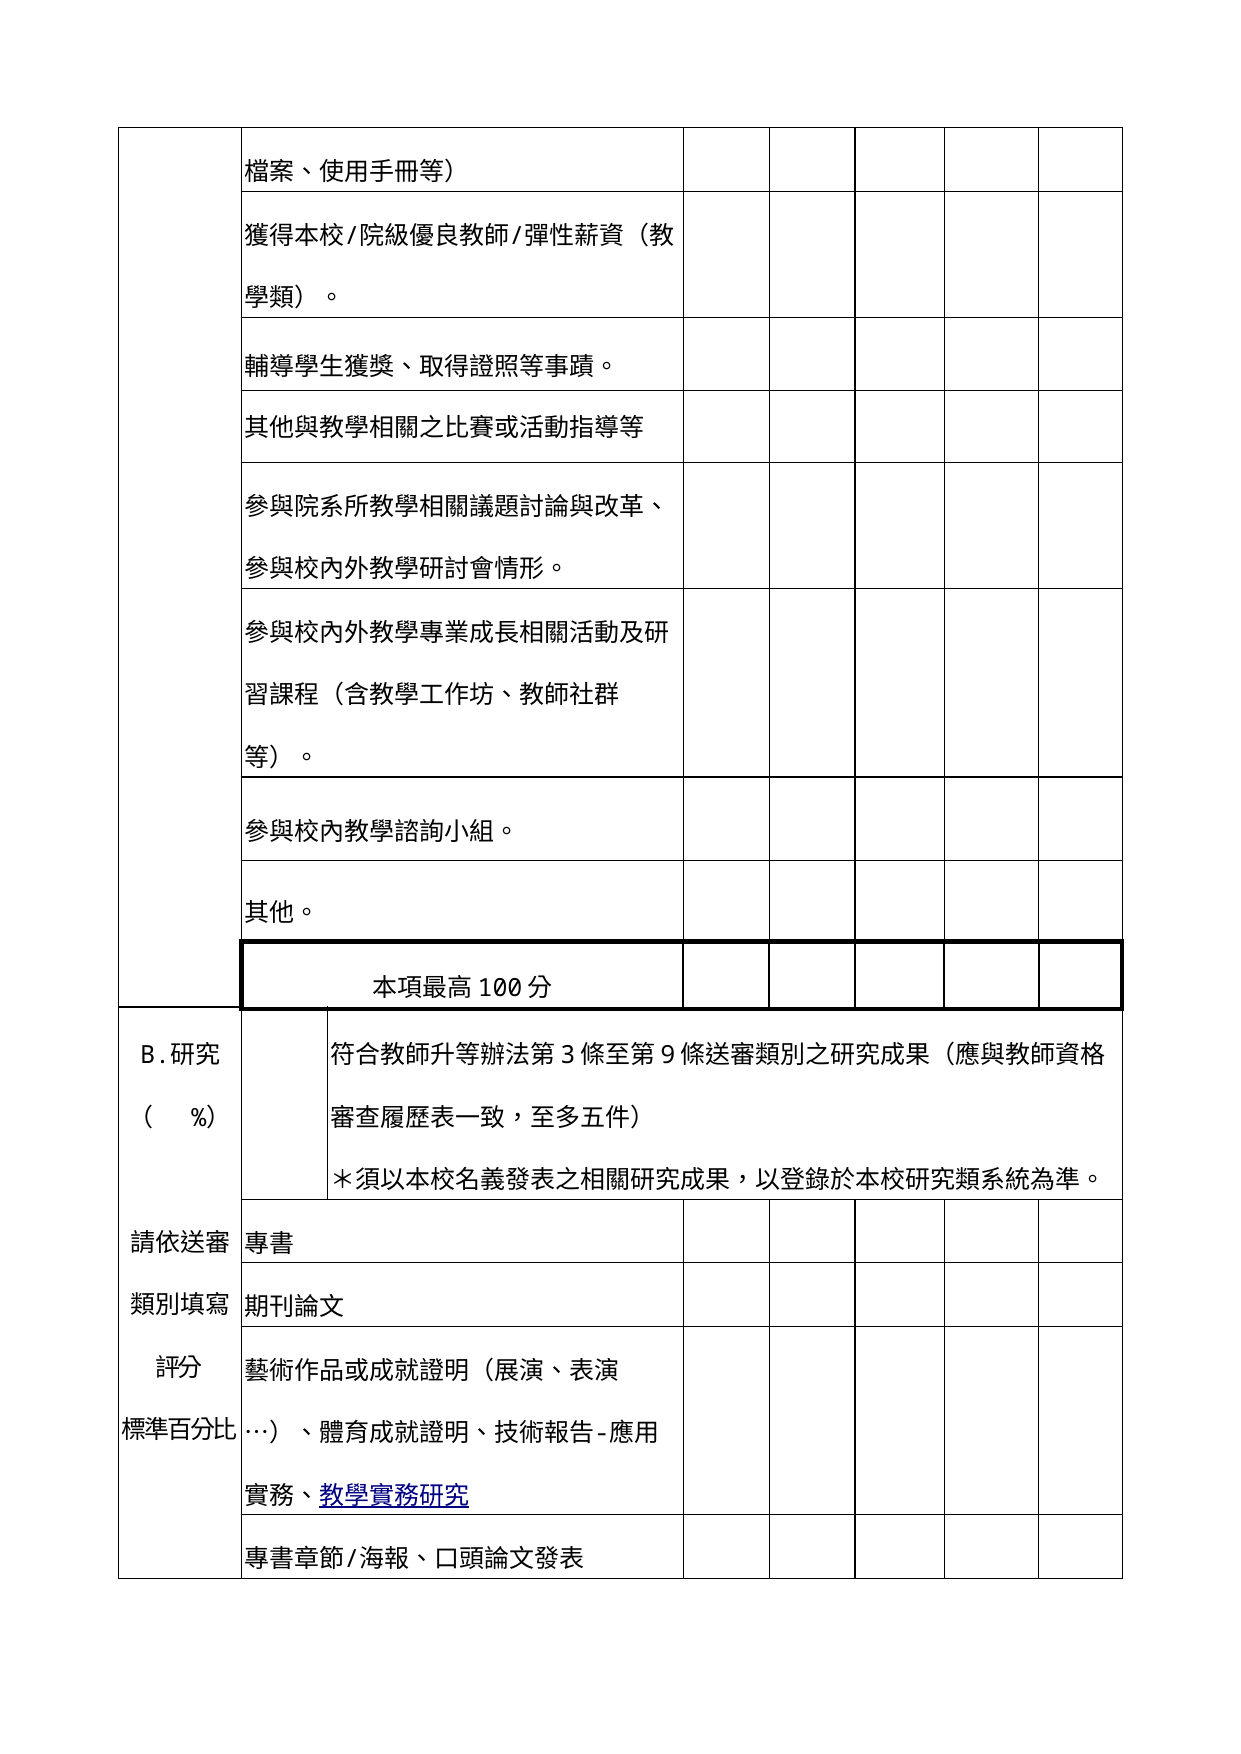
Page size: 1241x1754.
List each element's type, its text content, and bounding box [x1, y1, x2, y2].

table_cell [945, 1263, 1038, 1326]
table_cell [1039, 1200, 1122, 1262]
table_cell [770, 128, 854, 191]
table_cell [856, 192, 944, 317]
table_cell [1039, 589, 1122, 776]
table_cell 符合教師升等辦法第3條至第9條送審類別之研究成果（應與教師資格審查履歷表一致，至多五件） ＊須以本校名義發表之相關研究成果，以登錄於本校研究類系統為準。 [328, 1011, 1122, 1198]
table_cell 藝術作品或成就證明（展演、表演…）、體育成就證明、技術報告-應用實務、教學實務研究 [242, 1327, 683, 1514]
table_cell [770, 318, 854, 390]
table_cell [770, 944, 854, 1006]
table_cell [684, 391, 769, 462]
table_cell [1039, 128, 1122, 191]
table_cell [856, 861, 944, 939]
table_cell [770, 463, 854, 588]
table_cell [242, 1011, 327, 1198]
table_cell [1039, 778, 1122, 860]
table_cell [945, 861, 1038, 939]
table_cell [119, 128, 241, 1006]
table_cell [1039, 861, 1122, 939]
table_cell 獲得本校/院級優良教師/彈性薪資（教學類）。 [242, 192, 683, 317]
table_cell [1040, 944, 1120, 1006]
table_cell 專書章節/海報、口頭論文發表 [242, 1515, 683, 1578]
table_cell [684, 944, 768, 1006]
table_cell 檔案、使用手冊等） [242, 128, 683, 191]
table_cell [945, 128, 1038, 191]
table_cell 參與校內外教學專業成長相關活動及研習課程（含教學工作坊、教師社群等）。 [242, 589, 683, 776]
table_cell [856, 318, 944, 390]
table_cell [684, 1263, 769, 1326]
table_cell [856, 391, 944, 462]
table_cell [945, 1515, 1038, 1578]
table_cell 輔導學生獲獎、取得證照等事蹟。 [242, 318, 683, 390]
table_cell [1039, 1263, 1122, 1326]
table_cell 參與校內教學諮詢小組。 [242, 778, 683, 860]
table_cell [770, 778, 854, 860]
table_cell [1039, 1327, 1122, 1514]
table_cell 其他與教學相關之比賽或活動指導等 [242, 391, 683, 462]
table_cell [684, 778, 769, 860]
table_cell [1039, 1515, 1122, 1578]
table_cell [945, 318, 1038, 390]
table_cell [856, 589, 944, 776]
table_cell [770, 1263, 854, 1326]
table_cell [945, 1327, 1038, 1514]
table_cell 專書 [242, 1200, 683, 1262]
table_cell [945, 463, 1038, 588]
table_cell [856, 1263, 944, 1326]
table_cell [770, 1200, 854, 1262]
table_cell [684, 128, 769, 191]
table_cell [770, 1515, 854, 1578]
table_cell [1039, 391, 1122, 462]
table_cell 期刊論文 [242, 1263, 683, 1326]
table_cell [684, 318, 769, 390]
table_cell B.研究 （ %） 請依送審類別填寫評分 標準百分比 [119, 1008, 241, 1578]
table_cell [684, 463, 769, 588]
table_cell [856, 463, 944, 588]
table_cell [770, 861, 854, 939]
table_cell [770, 192, 854, 317]
table_cell [856, 1515, 944, 1578]
table_cell [770, 589, 854, 776]
table_cell [856, 944, 943, 1006]
table_cell [945, 391, 1038, 462]
table_cell [1039, 318, 1122, 390]
table_cell [856, 778, 944, 860]
table_cell [945, 778, 1038, 860]
table_cell [684, 192, 769, 317]
table_cell [945, 192, 1038, 317]
table_cell 參與院系所教學相關議題討論與改革、參與校內外教學研討會情形。 [242, 463, 683, 588]
table_cell [770, 391, 854, 462]
table_cell [1039, 192, 1122, 317]
table_cell 本項最高100分 [244, 944, 682, 1006]
table_cell [945, 1200, 1038, 1262]
table_cell [770, 1327, 854, 1514]
table_cell [684, 1327, 769, 1514]
table_cell 其他。 [242, 861, 683, 939]
table_cell [945, 944, 1038, 1006]
table_cell [1039, 463, 1122, 588]
table_cell [684, 1200, 769, 1262]
table_cell [856, 1200, 944, 1262]
table_cell [945, 589, 1038, 776]
table_cell [684, 589, 769, 776]
table_cell [684, 861, 769, 939]
table_cell [856, 128, 944, 191]
table_cell [684, 1515, 769, 1578]
table_cell [856, 1327, 944, 1514]
